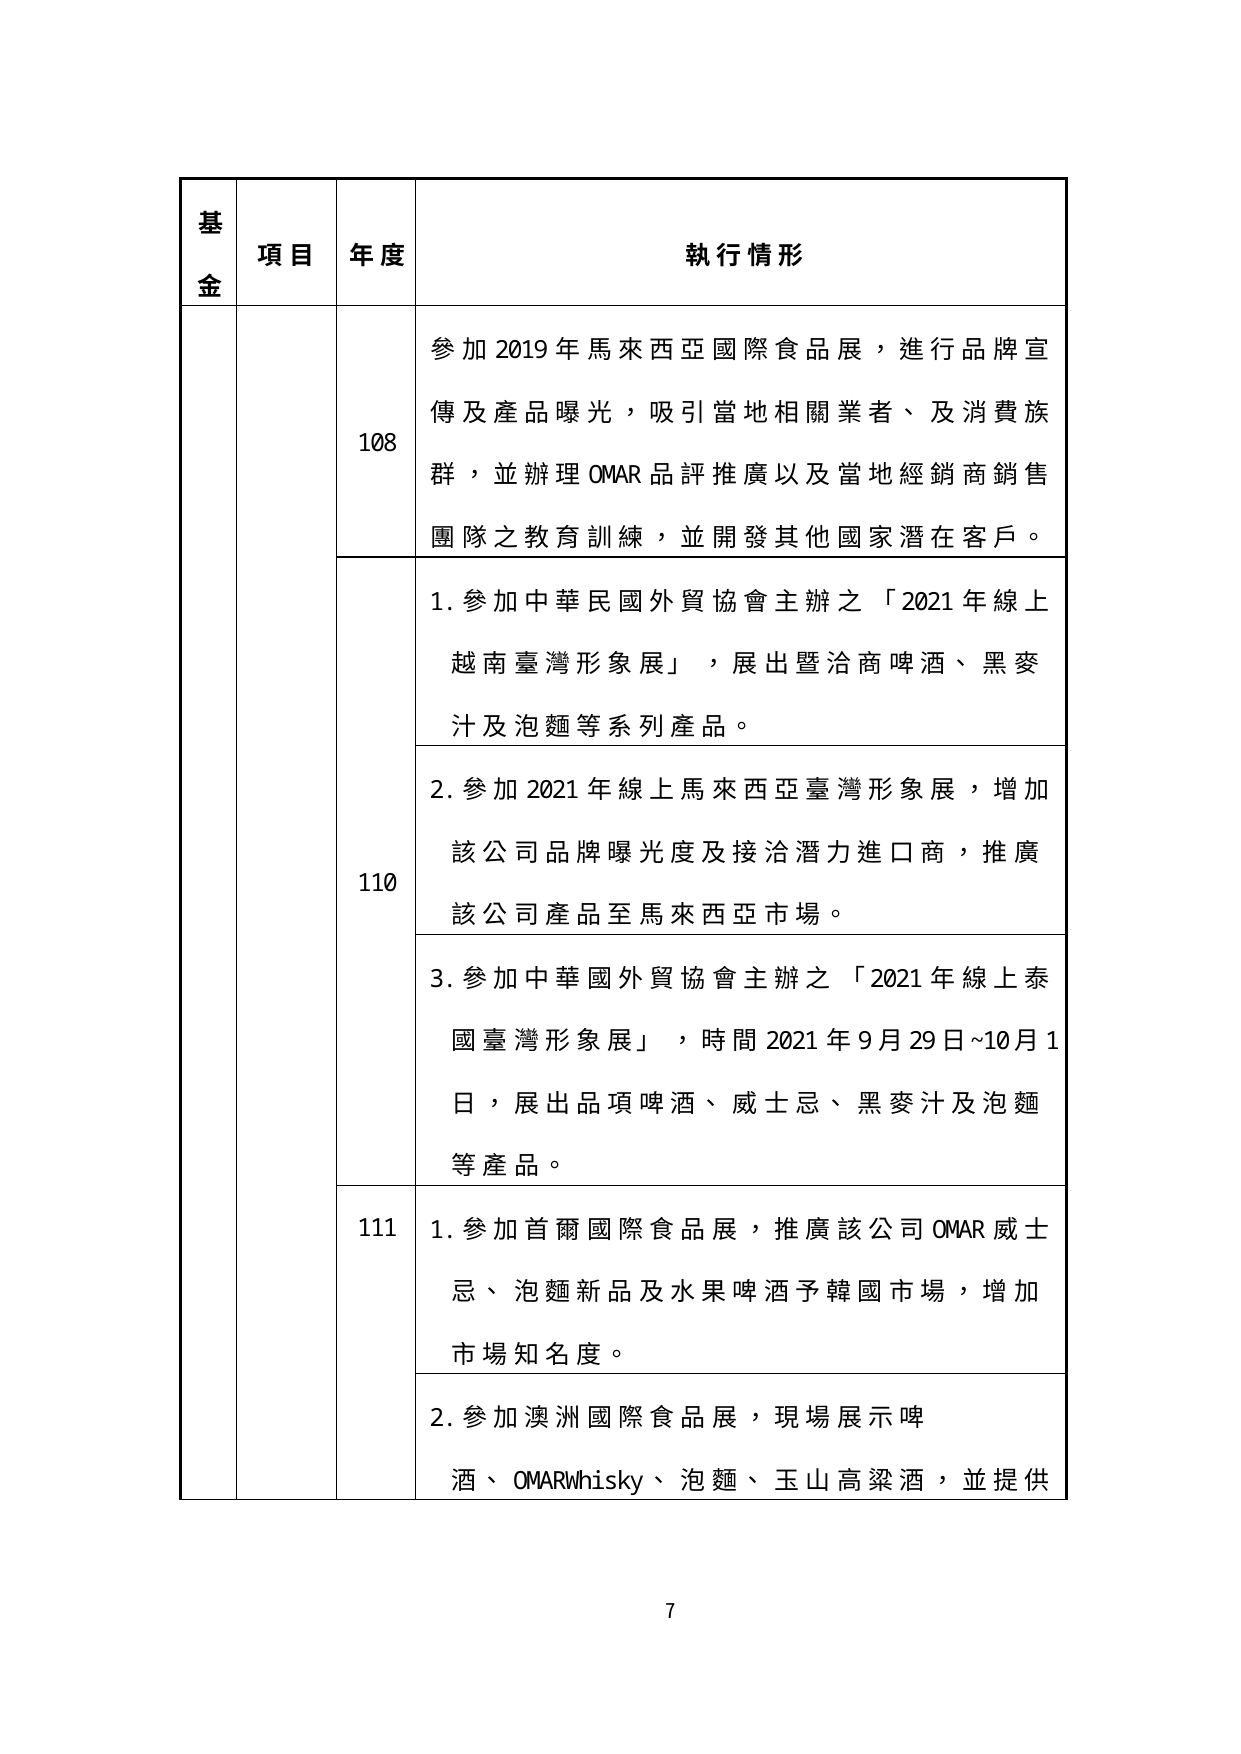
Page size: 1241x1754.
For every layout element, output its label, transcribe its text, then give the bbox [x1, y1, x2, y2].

table_cell [237, 306, 336, 1499]
table_cell 2.參加澳洲國際食品展，現場展示啤酒、OMARWhisky、泡麵、玉山高粱酒，並提供 [416, 1374, 1065, 1499]
table_cell 111 [337, 1186, 415, 1499]
table_cell 1.參加首爾國際食品展，推廣該公司OMAR威士忌、泡麵新品及水果啤酒予韓國市場，增加市場知名度。 [416, 1186, 1065, 1373]
table_cell 1.參加中華民國外貿協會主辦之「2021年線上越南臺灣形象展」，展出暨洽商啤酒、黑麥汁及泡麵等系列產品。 [416, 558, 1065, 745]
table_cell 108 [337, 306, 415, 556]
table_cell 110 [337, 558, 415, 1184]
table_cell 3.參加中華國外貿協會主辦之「2021年線上泰國臺灣形象展」，時間2021年9月29日~10月1日，展出品項啤酒、威士忌、黑麥汁及泡麵等產品。 [416, 935, 1065, 1184]
table_cell [182, 306, 236, 1499]
table_header 年度 [337, 180, 415, 305]
table_cell 2.參加2021年線上馬來西亞臺灣形象展，增加該公司品牌曝光度及接洽潛力進口商，推廣該公司產品至馬來西亞市場。 [416, 746, 1065, 933]
table_cell 參加2019年馬來西亞國際食品展，進行品牌宣傳及產品曝光，吸引當地相關業者、及消費族群，並辦理OMAR品評推廣以及當地經銷商銷售團隊之教育訓練，並開發其他國家潛在客戶。 [416, 306, 1065, 556]
table_header 執行情形 [416, 180, 1065, 305]
table_header 項目 [237, 180, 336, 305]
table_header 基金 [182, 180, 236, 305]
